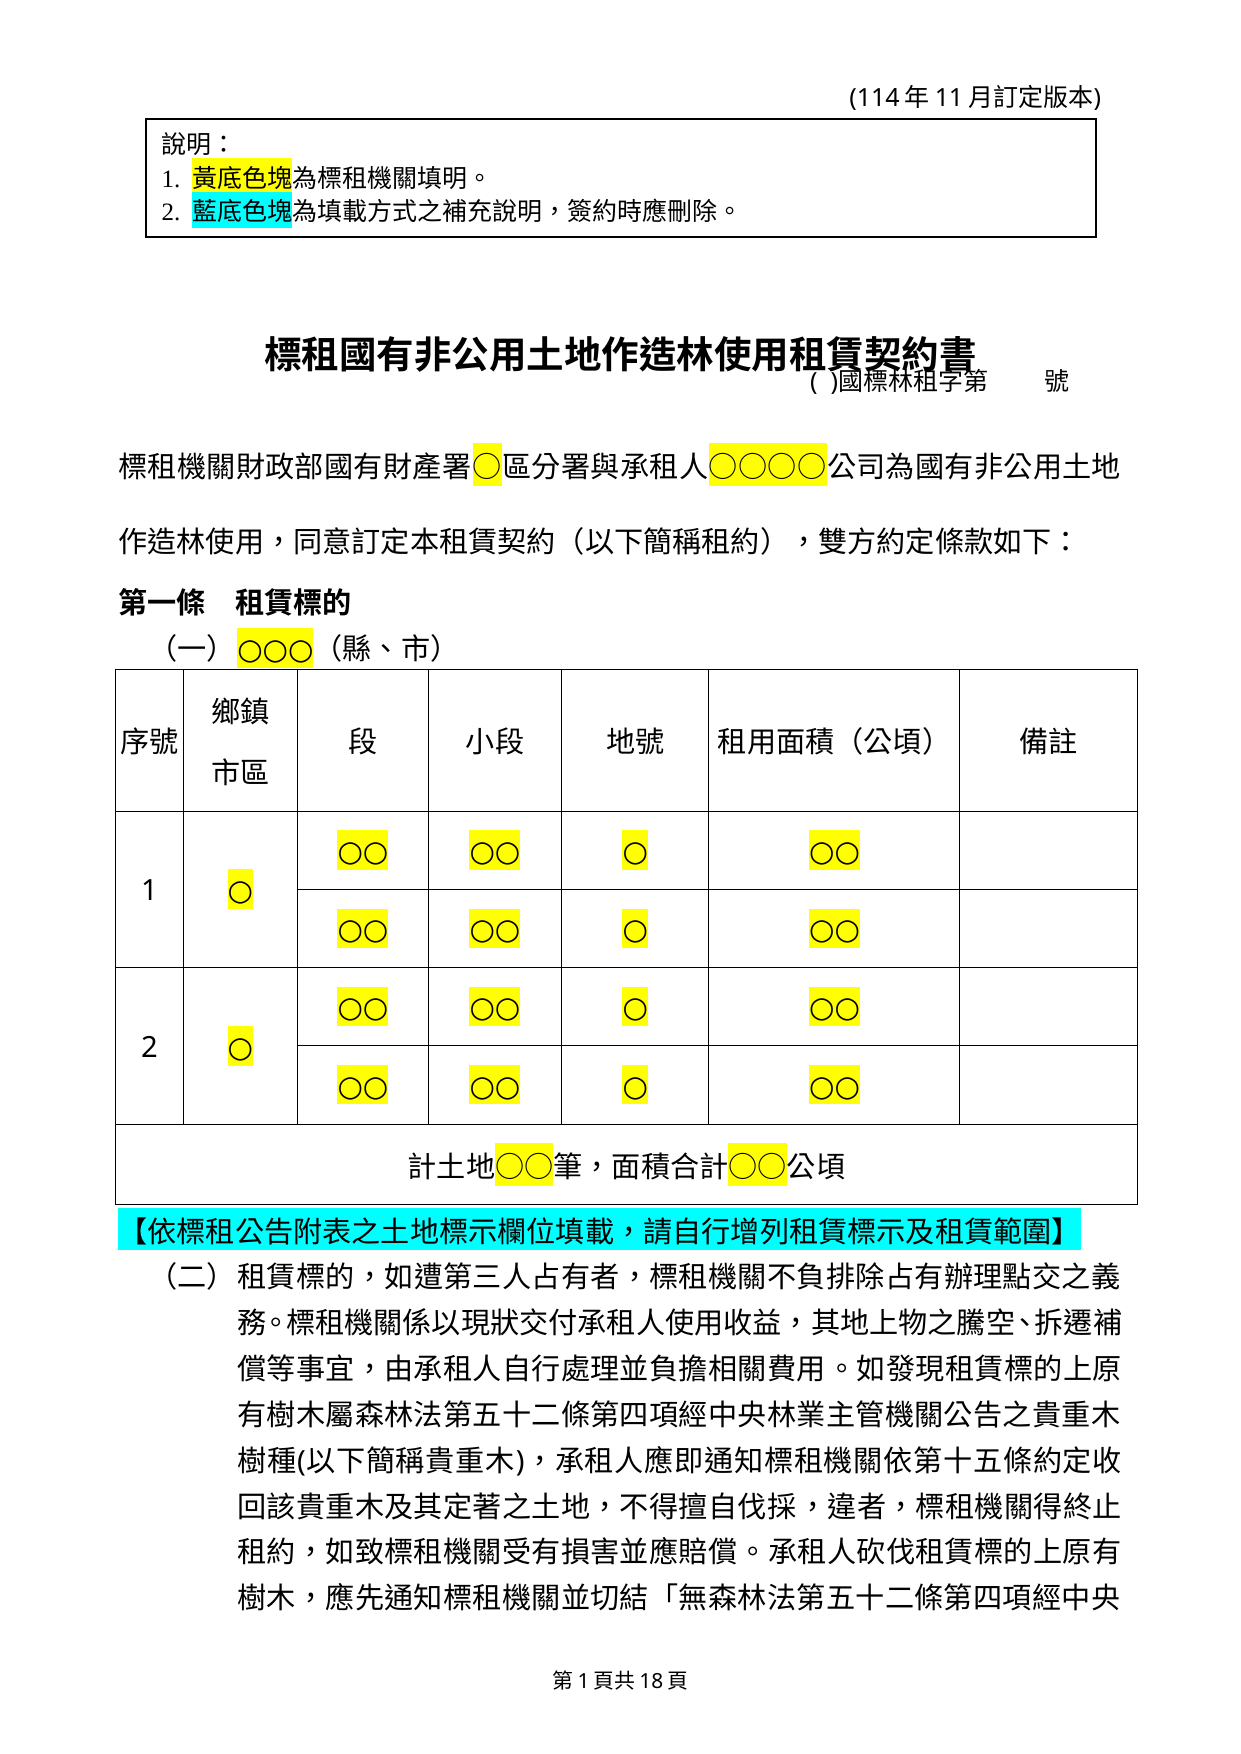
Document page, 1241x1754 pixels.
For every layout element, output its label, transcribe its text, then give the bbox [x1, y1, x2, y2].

table_cell ○ [562, 812, 708, 889]
table_cell ○ [562, 1046, 708, 1123]
table_header 租用面積（公頃） [709, 670, 959, 811]
table_cell ○○ [429, 1046, 561, 1123]
table_cell ○○ [709, 968, 959, 1045]
table_header 序號 [116, 670, 183, 811]
table_cell ○○ [429, 890, 561, 967]
table_cell [960, 1046, 1137, 1123]
table_cell ○○ [709, 1046, 959, 1123]
table_cell 2 [116, 968, 183, 1123]
list 藍底色塊為填載方式之補充說明，簽約時應刪除。 [161, 194, 1080, 227]
table_cell ○ [562, 890, 708, 967]
table_cell ○○ [298, 890, 428, 967]
text (114年11月訂定版本) [843, 77, 1107, 113]
table_header 小段 [429, 670, 561, 811]
table_cell ○○ [298, 968, 428, 1045]
table_header 地號 [562, 670, 708, 811]
text 【依標租公告附表之土地標示欄位填載，請自行增列租賃標示及租賃範圍】 [118, 1205, 1122, 1251]
text 第一條 租賃標的 [118, 577, 1122, 623]
text ( )國標林租字第 號 [729, 362, 1143, 398]
table_cell ○○ [429, 968, 561, 1045]
table_cell ○ [562, 968, 708, 1045]
table_cell ○○ [429, 812, 561, 889]
table_cell ○ [184, 812, 297, 967]
text 標租國有非公用土地作造林使用租賃契約書 [118, 314, 1122, 389]
text 說明： [161, 127, 1080, 161]
table_cell ○○ [709, 812, 959, 889]
table_cell ○ [184, 968, 297, 1123]
list 租賃標的，如遭第三人占有者，標租機關不負排除占有辦理點交之義務。標租機關係以現狀交付承租人使用收益，其地上物之騰空、拆遷補償等事宜，由承租人自行處理並負擔相關費用。如發現租賃標的上原有樹木屬森林法第五十二條第四項經中央林業主管機關公告之貴重木樹種(以下簡稱貴重木)，承租人應即通知標租機關依第十五條約定收回該貴重木及其定著之土地，不得擅自伐採，違者，標租機關得終止租約，如致標租機關受有損害並應賠償。承租人砍伐租賃標的上原有樹木，應先通知標租機關並切結「無森林法第五十二條第四項經中央 [148, 1251, 1122, 1618]
table_cell ○○ [709, 890, 959, 967]
text 標租機關財政部國有財產署○區分署與承租人○○○○公司為國有非公用土地作造林使用，同意訂定本租賃契約（以下簡稱租約），雙方約定條款如下： [118, 427, 1122, 577]
table_cell 計土地○○筆，面積合計○○公頃 [116, 1125, 1137, 1204]
table_cell ○○ [298, 1046, 428, 1123]
table_header 鄉鎮 市區 [184, 670, 297, 811]
table_cell [960, 968, 1137, 1045]
table_cell [960, 812, 1137, 889]
list 黃底色塊為標租機關填明。 [161, 161, 1080, 194]
list ○○○（縣、市） [148, 623, 1122, 669]
table_header 備註 [960, 670, 1137, 811]
table_header 段 [298, 670, 428, 811]
table_cell [960, 890, 1137, 967]
table_cell 1 [116, 812, 183, 967]
table_cell ○○ [298, 812, 428, 889]
